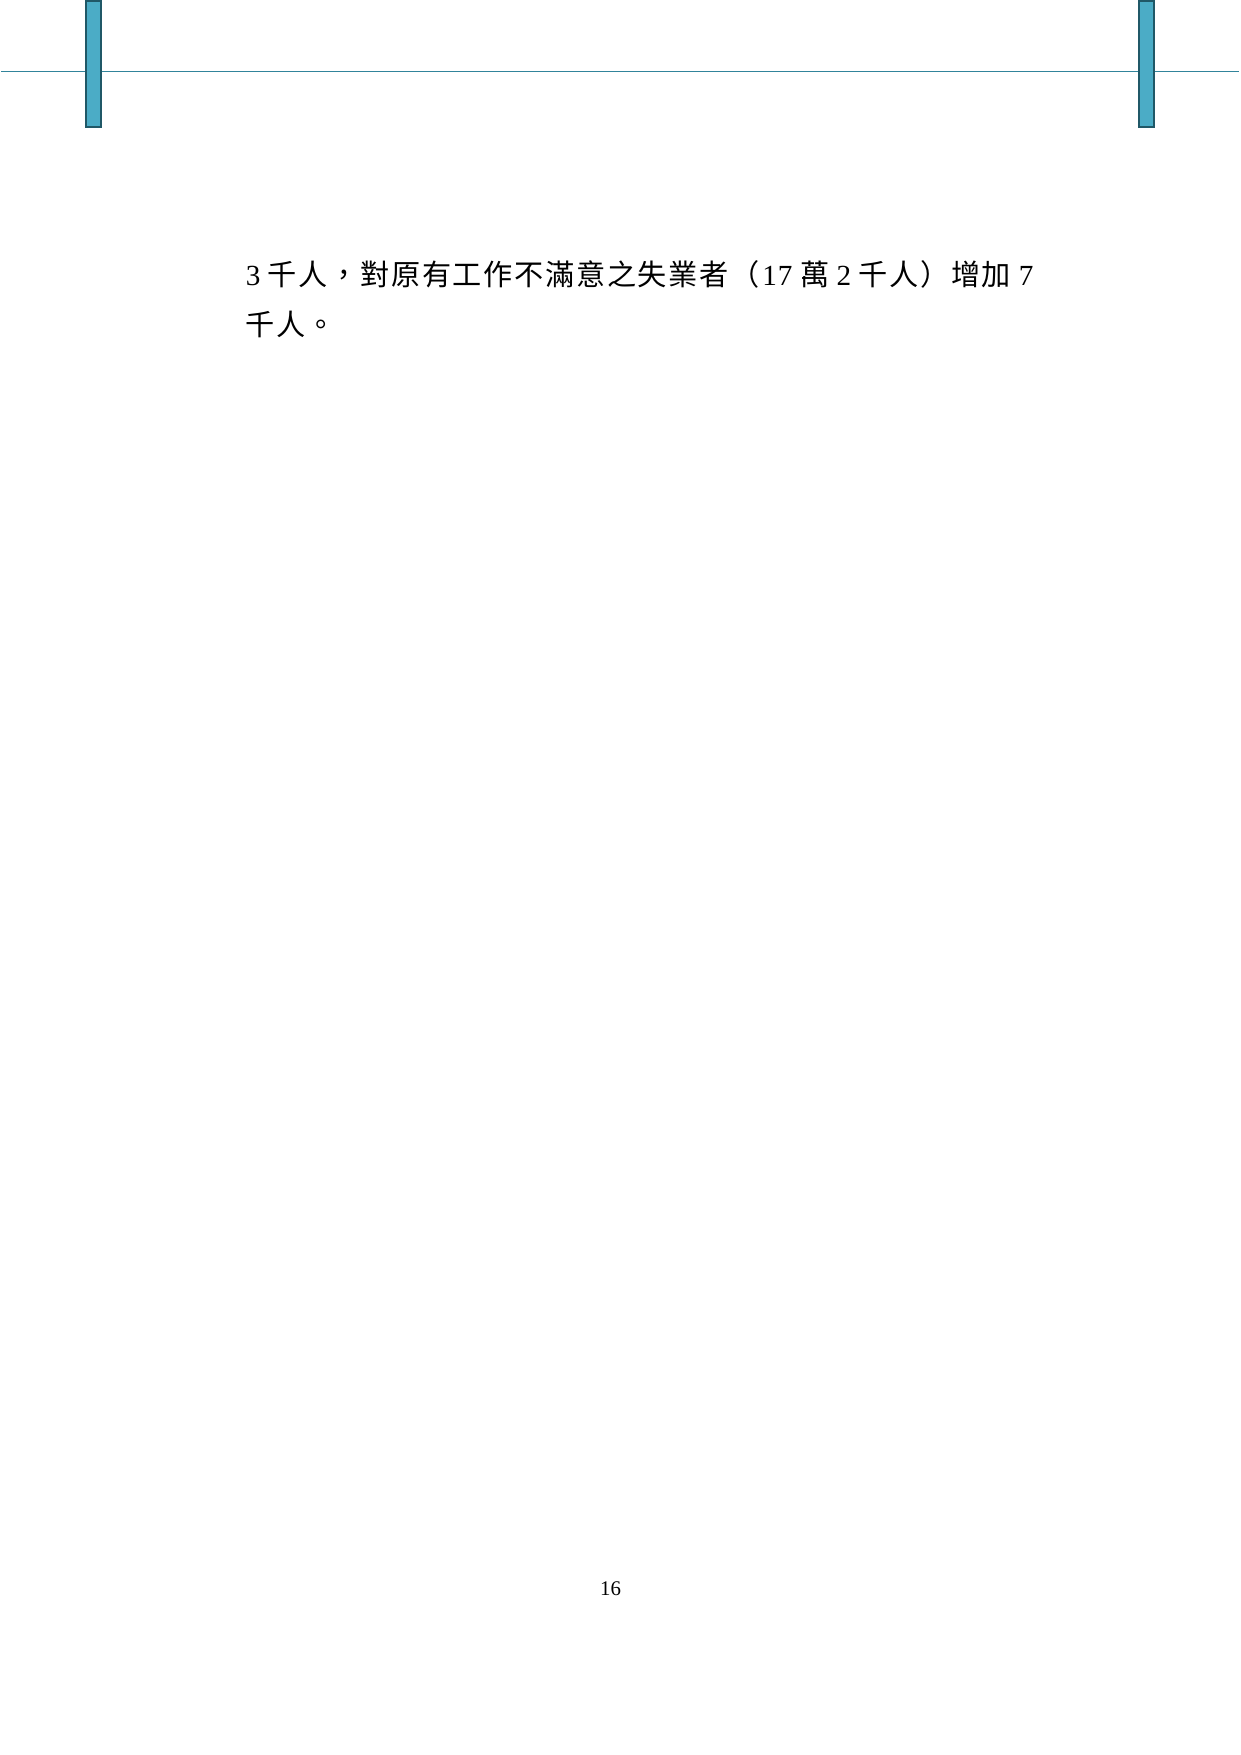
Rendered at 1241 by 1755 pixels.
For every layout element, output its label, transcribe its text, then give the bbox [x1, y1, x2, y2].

text 3千人，對原有工作不滿意之失業者（17萬2千人）增加7千人。 [246, 245, 1033, 345]
